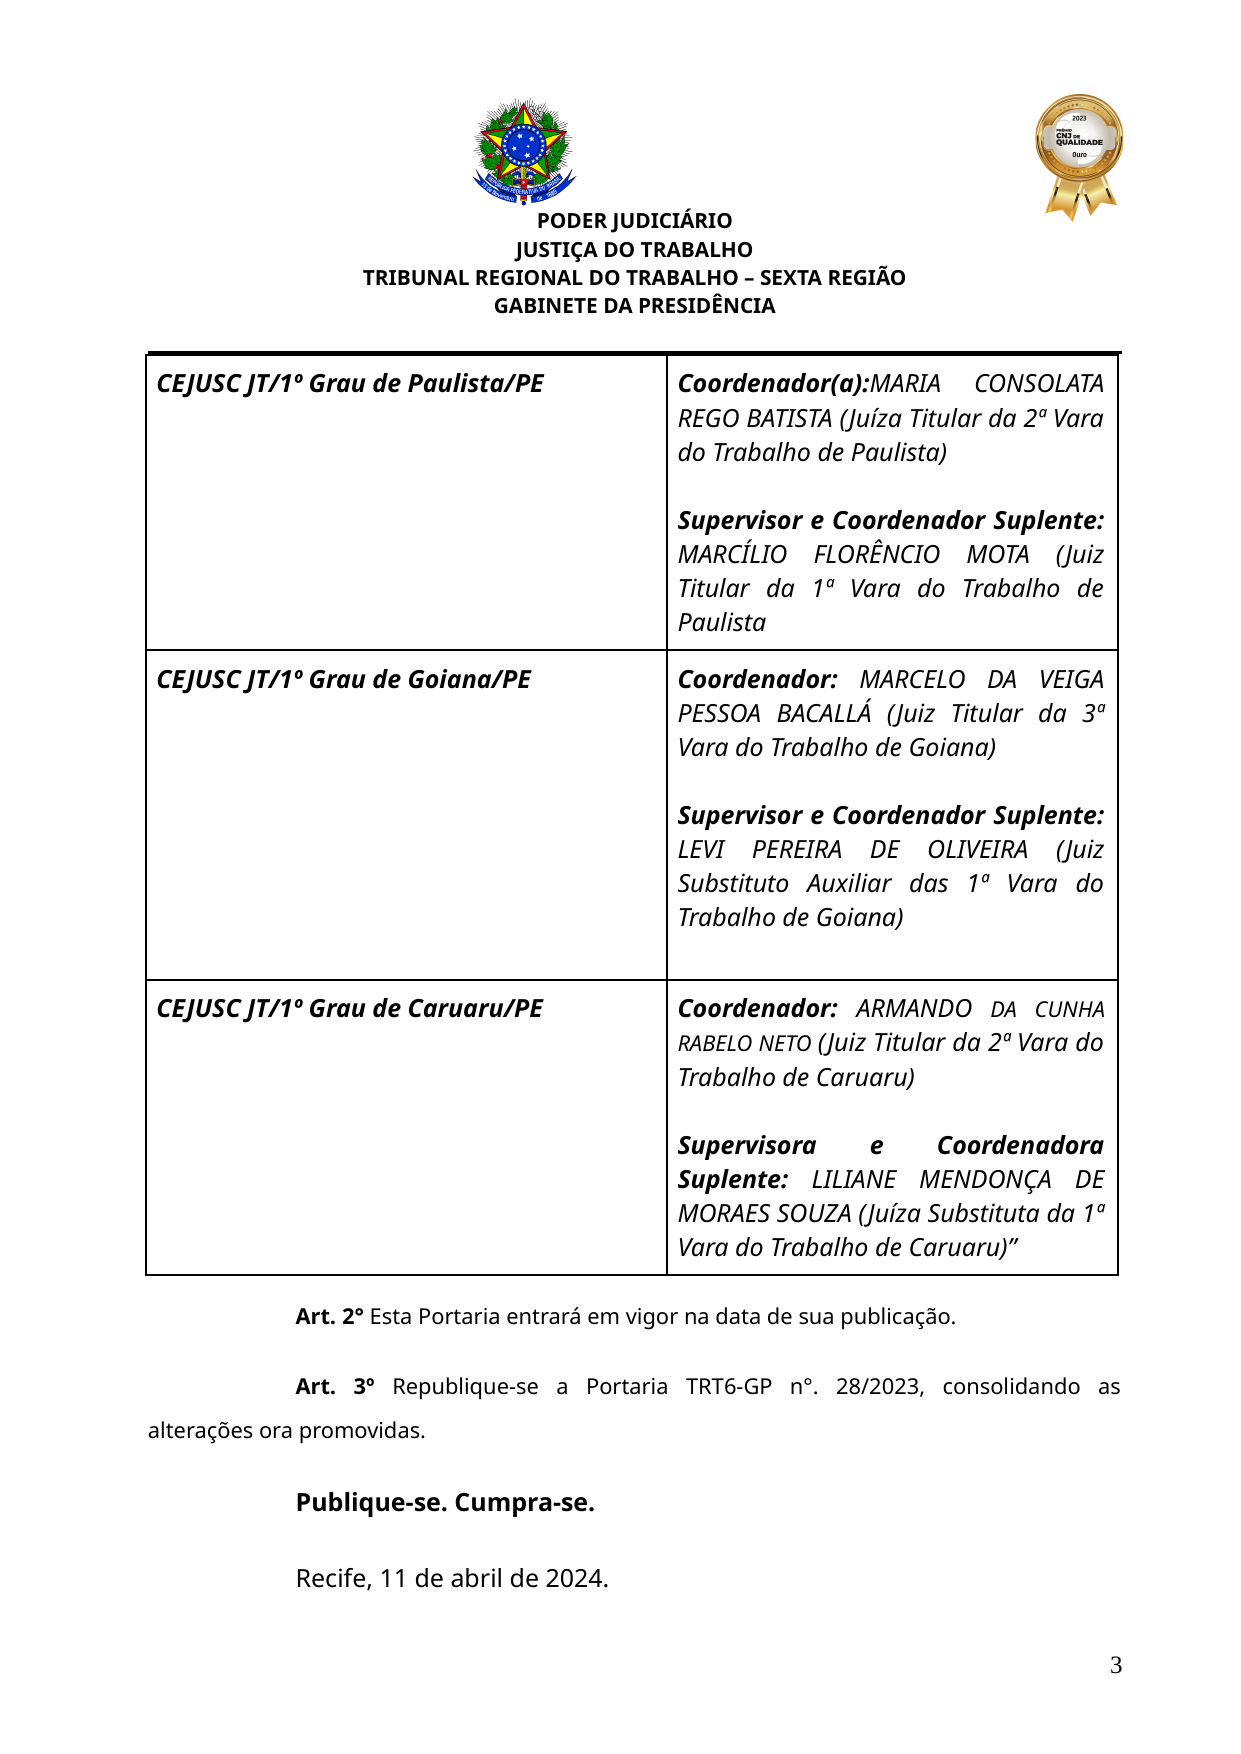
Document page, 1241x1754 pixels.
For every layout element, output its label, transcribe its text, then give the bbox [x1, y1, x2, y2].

table_cell Coordenador: MARCELO DA VEIGA PESSOA BACALLÁ (Juiz Titular da 3ª Vara do Trabalho de Goiana) Supervisor e Coordenador Suplente: LEVI PEREIRA DE OLIVEIRA (Juiz Substituto Auxiliar das 1ª Vara do Trabalho de Goiana) [668, 651, 1117, 978]
table_cell CEJUSC JT/1º Grau de Paulista/PE [147, 356, 666, 649]
table_cell CEJUSC JT/1º Grau de Goiana/PE [147, 651, 666, 978]
text Art. 3º Republique-se a Portaria TRT6-GP n°. 28/2023, consolidando as alterações ora promovidas. [148, 1371, 1122, 1445]
table_cell Coordenador(a):MARIA CONSOLATA REGO BATISTA (Juíza Titular da 2ª Vara do Trabalho de Paulista) Supervisor e Coordenador Suplente: MARCÍLIO FLORÊNCIO MOTA (Juiz Titular da 1ª Vara do Trabalho de Paulista [668, 356, 1117, 649]
table_cell CEJUSC JT/1º Grau de Caruaru/PE [147, 981, 666, 1274]
text Publique-se. Cumpra-se. [148, 1485, 1122, 1519]
text Recife, 11 de abril de 2024. [148, 1561, 1122, 1595]
table_cell Coordenador: ARMANDO DA CUNHA RABELO NETO (Juiz Titular da 2ª Vara do Trabalho de Caruaru) Supervisora e Coordenadora Suplente: LILIANE MENDONÇA DE MORAES SOUZA (Juíza Substituta da 1ª Vara do Trabalho de Caruaru)” [668, 981, 1117, 1274]
text Art. 2° Esta Portaria entrará em vigor na data de sua publicação. [148, 1301, 1122, 1331]
